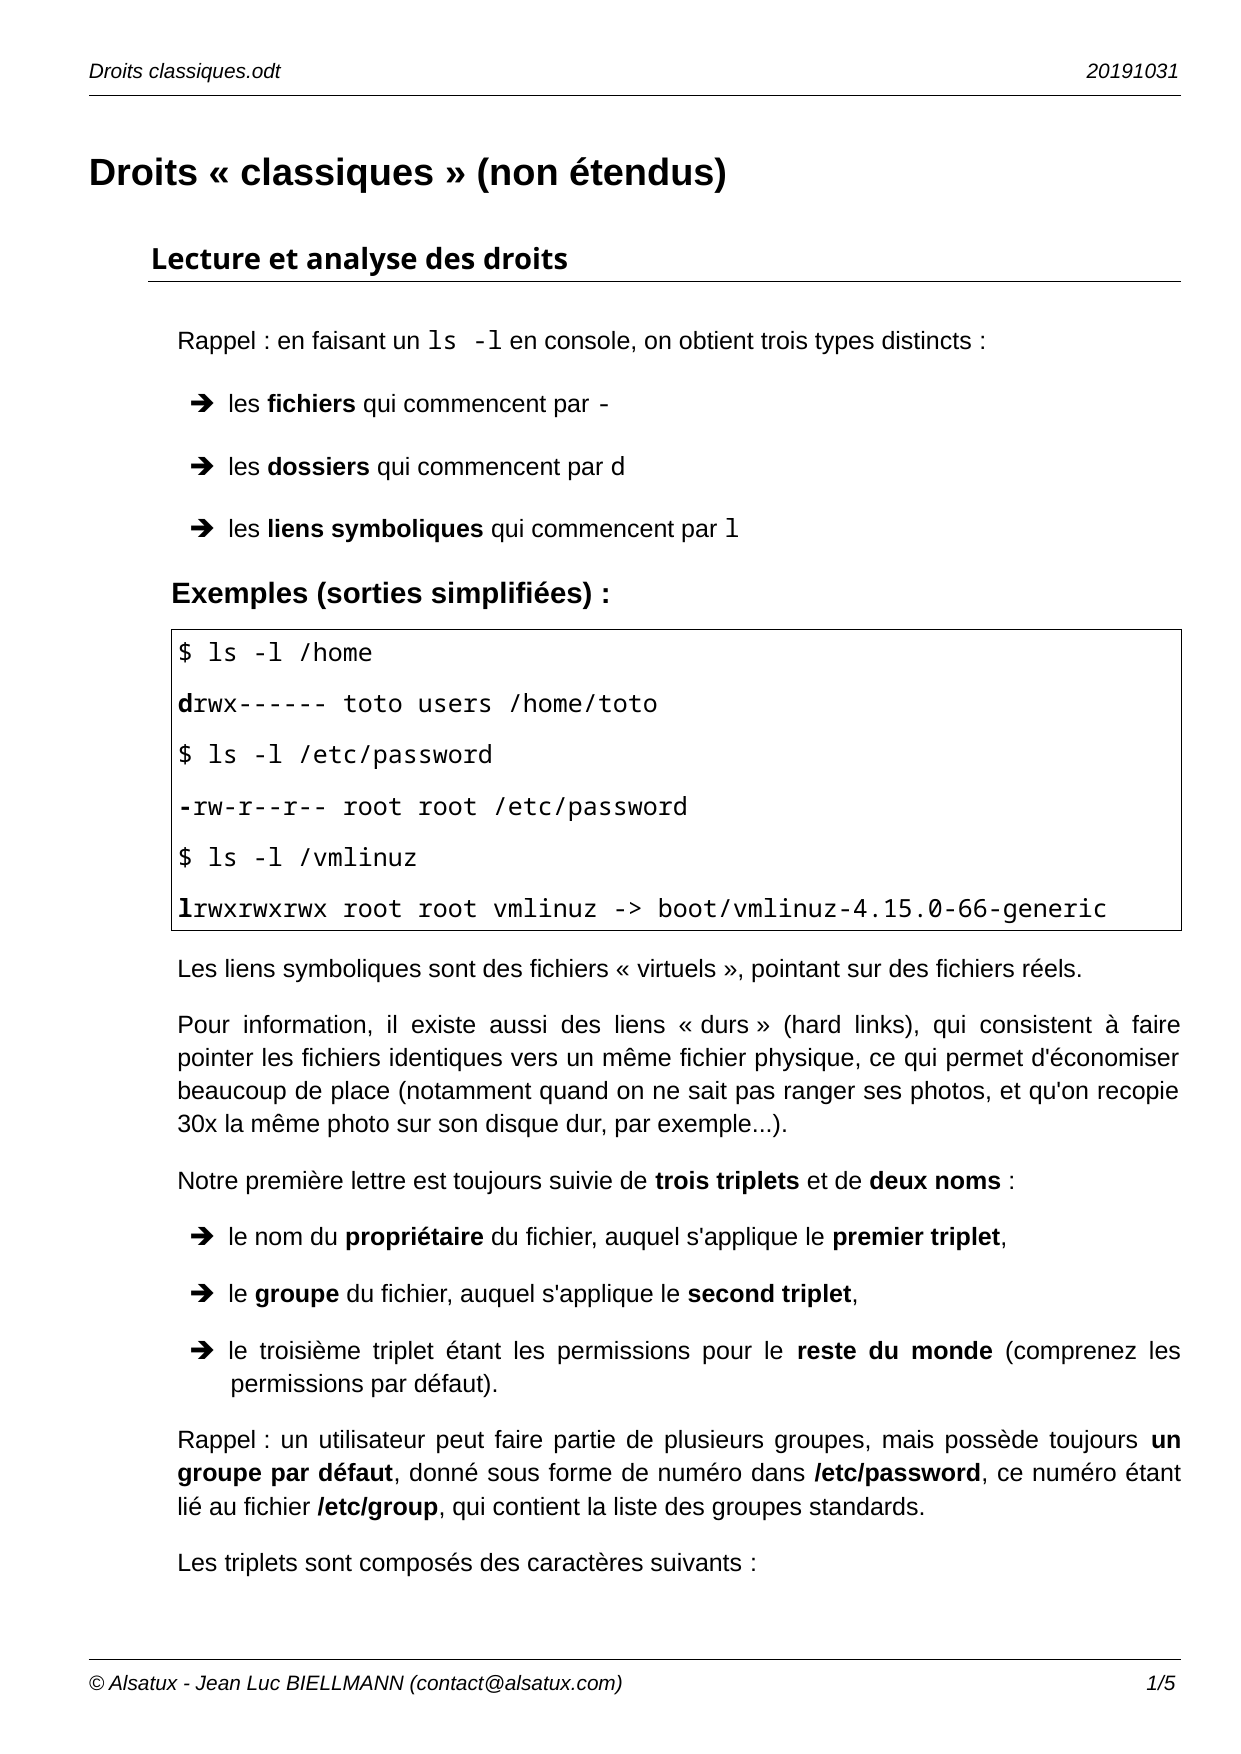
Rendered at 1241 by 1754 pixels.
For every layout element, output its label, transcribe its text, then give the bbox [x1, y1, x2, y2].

list les fichiers qui commencent par - [189, 386, 1181, 419]
text Rappel : un utilisateur peut faire partie de plusieurs groupes, mais possède toujours un groupe par défaut, donné sous forme de numéro dans /etc/password, ce numéro étant lié au fichier /etc/group, qui contient la liste des groupes standards. [177, 1425, 1181, 1520]
text Rappel : en faisant un ls -l en console, on obtient trois types distincts : [177, 323, 1181, 357]
text Les liens symboliques sont des fichiers « virtuels », pointant sur des fichiers réels. [177, 954, 1181, 982]
subtitle Droits « classiques » (non étendus) [88, 150, 1181, 193]
subtitle Lecture et analyse des droits [148, 235, 1181, 281]
text Pour information, il existe aussi des liens « durs » (hard links), qui consistent à faire pointer les fichiers identiques vers un même fichier physique, ce qui permet d'économiser beaucoup de place (notamment quand on ne sait pas ranger ses photos, et qu'on recopie 30x la même photo sur son disque dur, par exemple...). [177, 1010, 1181, 1138]
subtitle Exemples (sorties simplifiées) : [171, 576, 1181, 610]
list le groupe du fichier, auquel s'applique le second triplet, [189, 1279, 1181, 1308]
text $ ls -l /home [172, 630, 1181, 669]
text lrwxrwxrwx root root vmlinuz -> boot/vmlinuz-4.15.0-66-generic [172, 884, 1181, 930]
text drwx------ toto users /home/toto [172, 680, 1181, 720]
list le troisième triplet étant les permissions pour le reste du monde (comprenez les permissions par défaut). [189, 1336, 1181, 1398]
text Notre première lettre est toujours suivie de trois triplets et de deux noms : [177, 1166, 1181, 1194]
text -rw-r--r-- root root /etc/password [172, 782, 1181, 822]
text $ ls -l /vmlinuz [172, 833, 1181, 873]
list les liens symboliques qui commencent par l [189, 511, 1181, 545]
text Les triplets sont composés des caractères suivants : [177, 1548, 1181, 1577]
list les dossiers qui commencent par d [189, 448, 1181, 482]
list le nom du propriétaire du fichier, auquel s'applique le premier triplet, [189, 1222, 1181, 1251]
text $ ls -l /etc/password [172, 731, 1181, 771]
